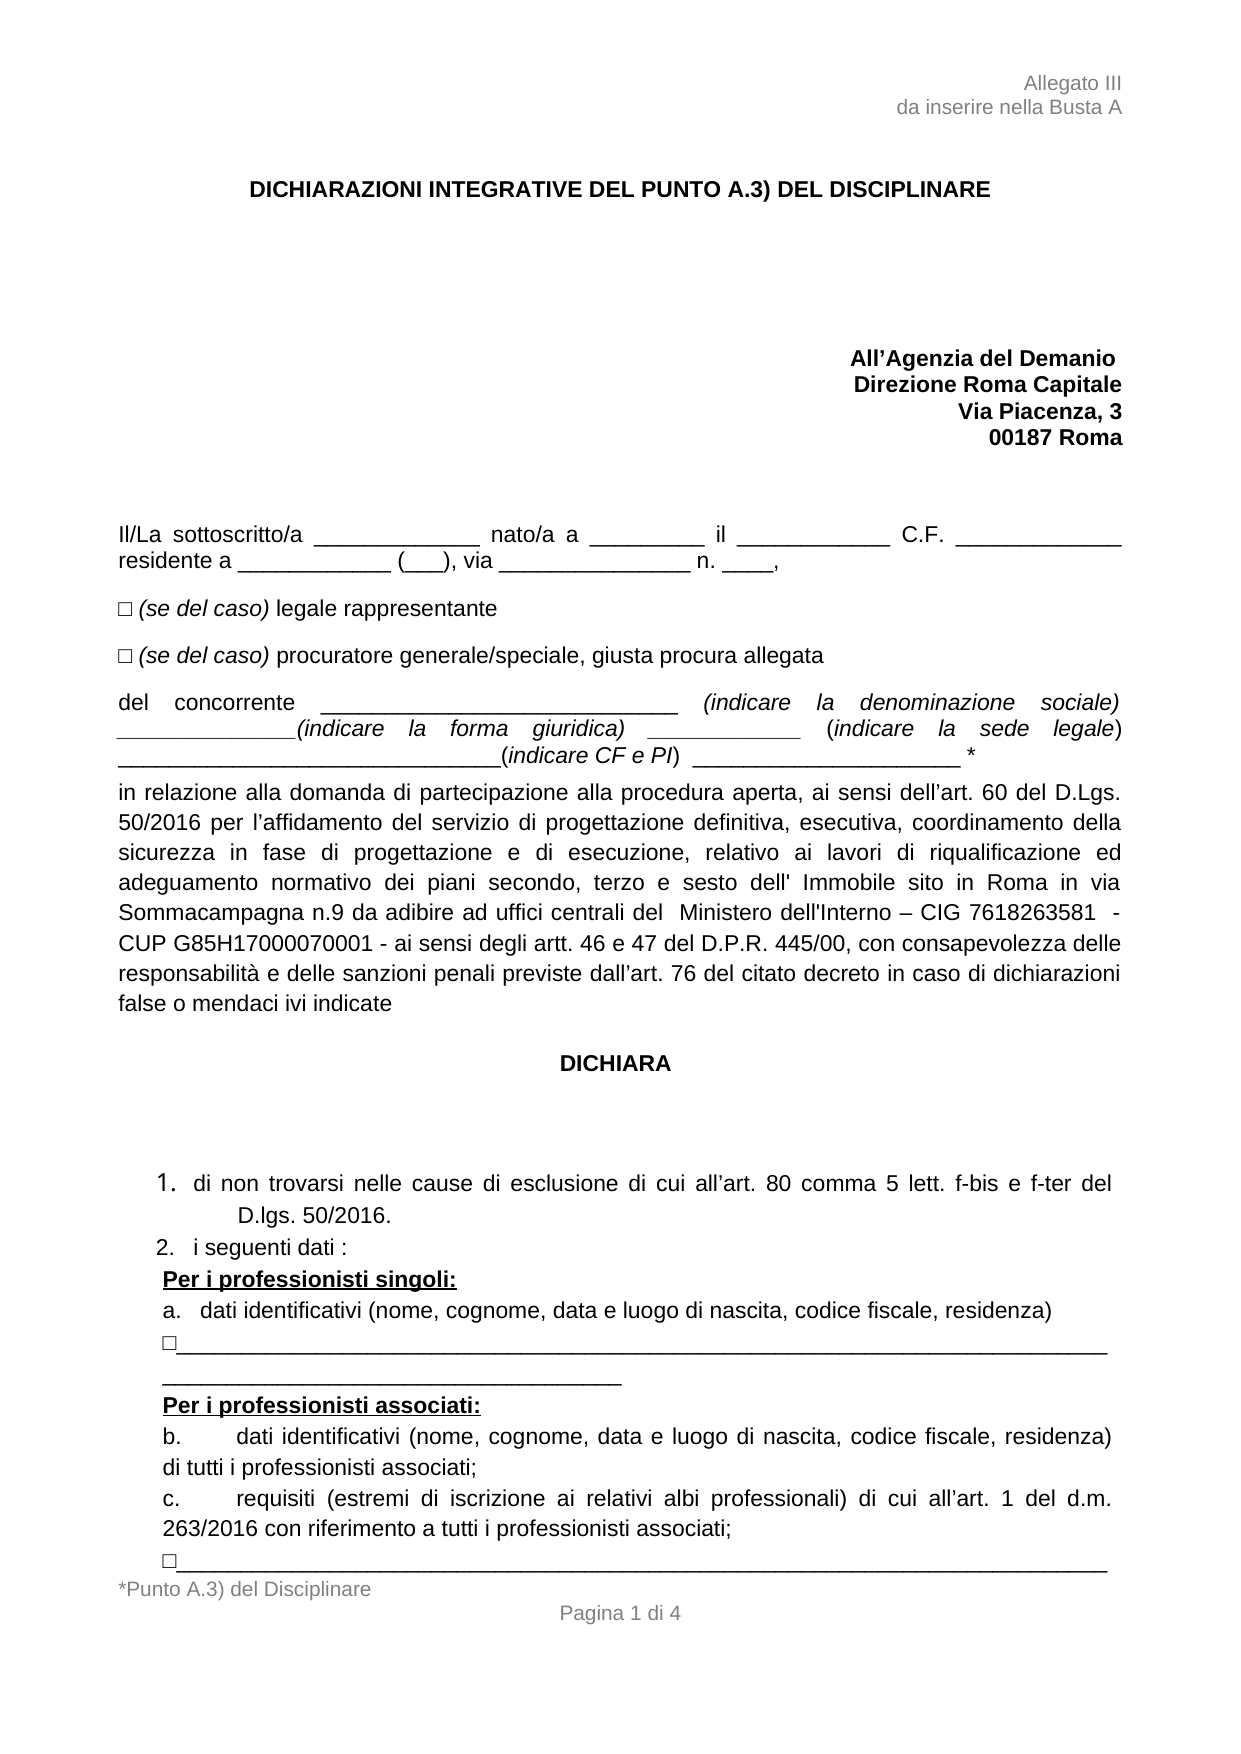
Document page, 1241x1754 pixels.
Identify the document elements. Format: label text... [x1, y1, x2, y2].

text □_________________________________________________________________________ [162, 1547, 1113, 1573]
text del concorrente ____________________________ (indicare la denominazione sociale) ______________(indicare la forma giuridica) ____________ (indicare la sede legale) ______________________________(indicare CF e PI) _____________________ * [118, 689, 1122, 768]
text ____________________________________ [162, 1360, 1113, 1387]
list dati identificativi (nome, cognome, data e luogo di nascita, codice fiscale, residenza) [162, 1297, 1113, 1323]
text Per i professionisti associati: [162, 1392, 1113, 1418]
text c. requisiti (estremi di iscrizione ai relativi albi professionali) di cui all’art. 1 del d.m. 263/2016 con riferimento a tutti i professionisti associati; [162, 1485, 1113, 1542]
text □ (se del caso) procuratore generale/speciale, giusta procura allegata [118, 642, 1122, 668]
text in relazione alla domanda di partecipazione alla procedura aperta, ai sensi dell’art. 60 del D.Lgs. 50/2016 per l’affidamento del servizio di progettazione definitiva, esecutiva, coordinamento della sicurezza in fase di progettazione e di esecuzione, relativo ai lavori di riqualificazione ed adeguamento normativo dei piani secondo, terzo e sesto dell' Immobile sito in Roma in via Sommacampagna n.9 da adibire ad uffici centrali del Ministero dell'Interno – CIG 7618263581 - CUP G85H17000070001 - ai sensi degli artt. 46 e 47 del D.P.R. 445/00, con consapevolezza delle responsabilità e delle sanzioni penali previste dall’art. 76 del citato decreto in caso di dichiarazioni false o mendaci ivi indicate [118, 778, 1122, 1016]
text □ (se del caso) legale rappresentante [118, 595, 1122, 621]
text b. dati identificativi (nome, cognome, data e luogo di nascita, codice fiscale, residenza) di tutti i professionisti associati; [162, 1423, 1113, 1480]
text □_________________________________________________________________________ [162, 1329, 1113, 1355]
text Per i professionisti singoli: [162, 1266, 1113, 1292]
text Via Piacenza, 3 [118, 398, 1122, 424]
text DICHIARA [118, 1050, 1113, 1077]
text 00187 Roma [118, 424, 1122, 450]
text Il/La sottoscritto/a _____________ nato/a a _________ il ____________ C.F. _____________ residente a ____________ (___), via _______________ n. ____, [118, 521, 1122, 574]
text Direzione Roma Capitale [118, 371, 1122, 398]
text DICHIARAZIONI INTEGRATIVE DEL PUNTO A.3) DEL DISCIPLINARE [118, 176, 1122, 203]
list i seguenti dati : [156, 1234, 1113, 1260]
list di non trovarsi nelle cause di esclusione di cui all’art. 80 comma 5 lett. f-bis e f-ter del D.lgs. 50/2016. [156, 1164, 1113, 1229]
text All’Agenzia del Demanio [118, 345, 1122, 371]
